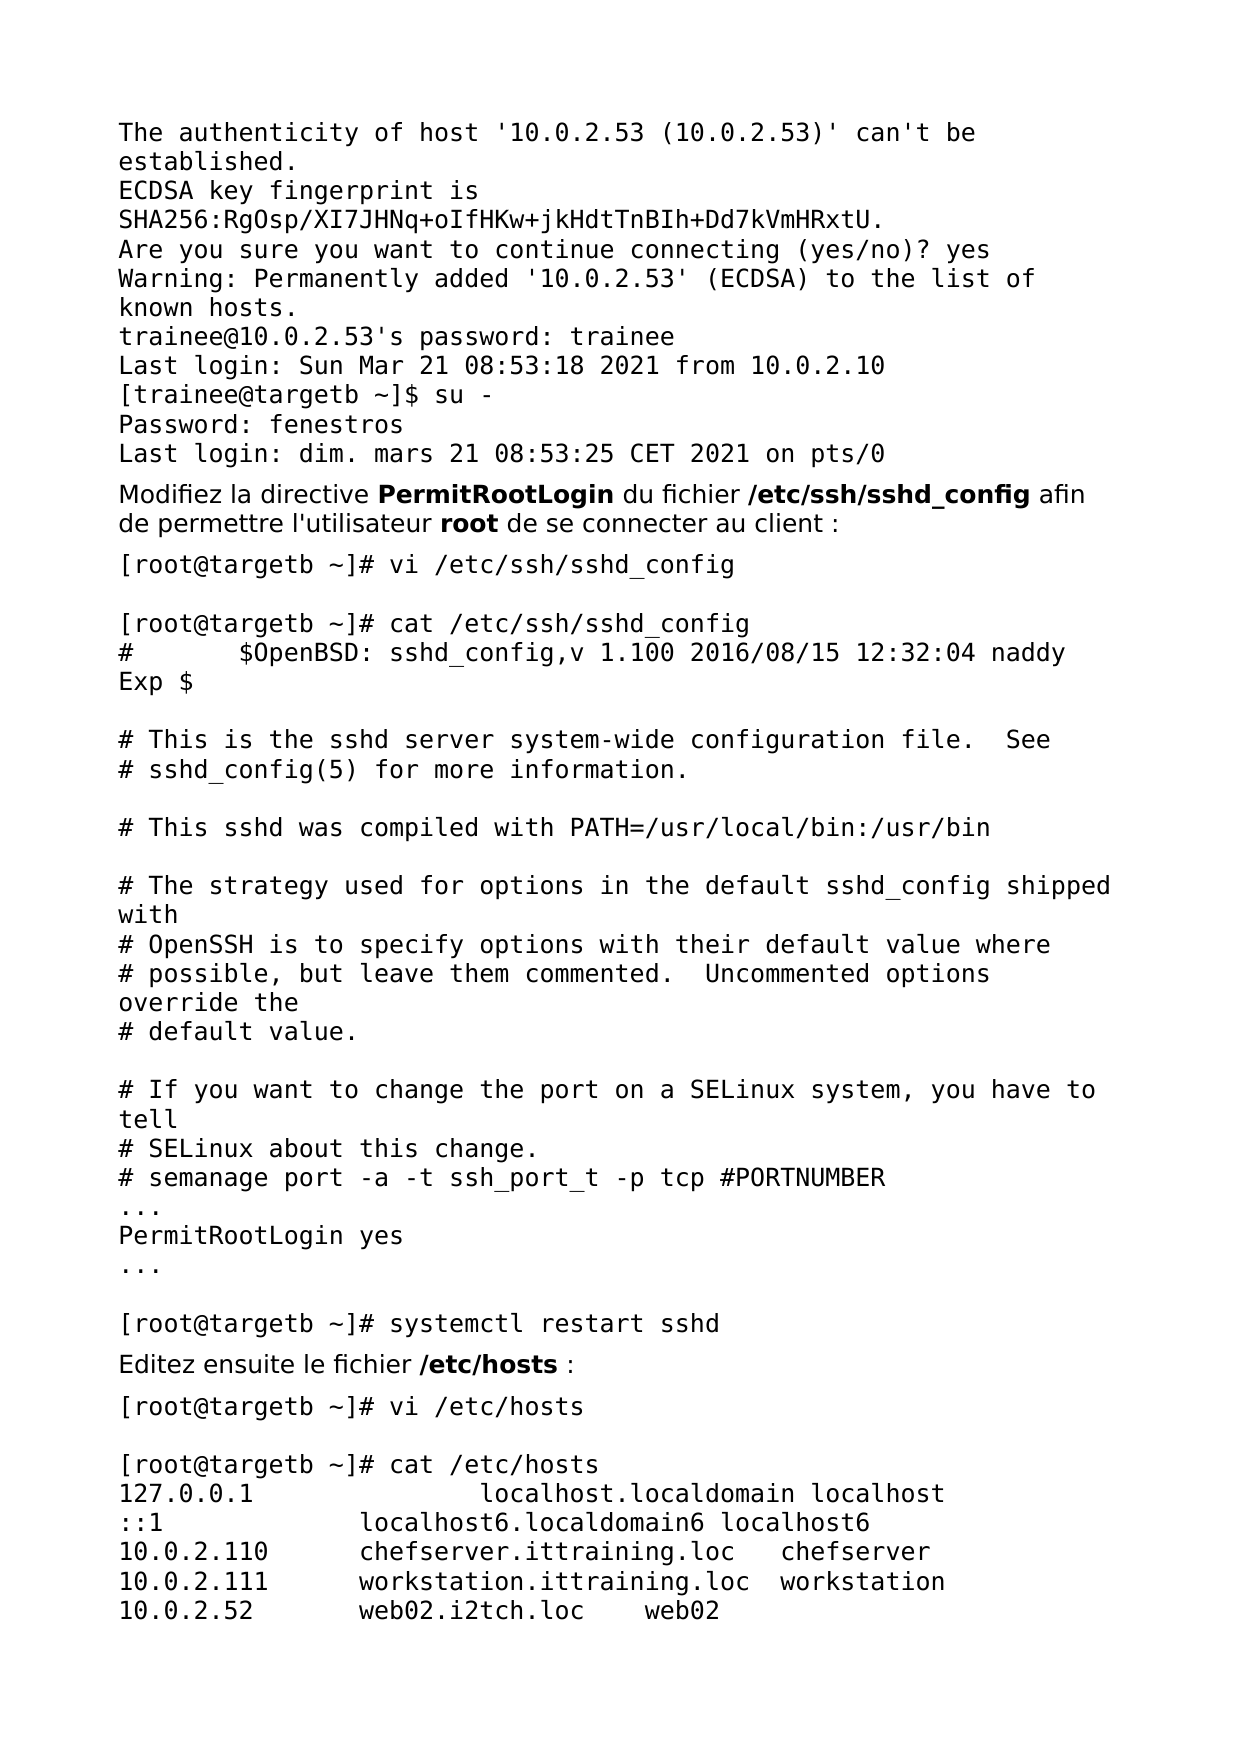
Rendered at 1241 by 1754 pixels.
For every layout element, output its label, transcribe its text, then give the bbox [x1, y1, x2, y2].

text [root@targetb ~]# vi /etc/ssh/sshd_config [root@targetb ~]# cat /etc/ssh/sshd_config # $OpenBSD: sshd_config,v 1.100 2016/08/15 12:32:04 naddy Exp $ # This is the sshd server system-wide configuration file. See # sshd_config(5) for more information. # This sshd was compiled with PATH=/usr/local/bin:/usr/bin # The strategy used for options in the default sshd_config shipped with # OpenSSH is to specify options with their default value where # possible, but leave them commented. Uncommented options override the # default value. # If you want to change the port on a SELinux system, you have to tell # SELinux about this change. # semanage port -a -t ssh_port_t -p tcp #PORTNUMBER ... PermitRootLogin yes ... [root@targetb ~]# systemctl restart sshd [118, 551, 1122, 1338]
text Editez ensuite le fichier /etc/hosts : [118, 1350, 1122, 1379]
text The authenticity of host '10.0.2.53 (10.0.2.53)' can't be established. ECDSA key fingerprint is SHA256:RgOsp/XI7JHNq+oIfHKw+jkHdtTnBIh+Dd7kVmHRxtU. Are you sure you want to continue connecting (yes/no)? yes Warning: Permanently added '10.0.2.53' (ECDSA) to the list of known hosts. trainee@10.0.2.53's password: trainee Last login: Sun Mar 21 08:53:18 2021 from 10.0.2.10 [trainee@targetb ~]$ su - Password: fenestros Last login: dim. mars 21 08:53:25 CET 2021 on pts/0 [118, 118, 1122, 468]
text Modifiez la directive PermitRootLogin du fichier /etc/ssh/sshd_config afin de permettre l'utilisateur root de se connecter au client : [118, 480, 1122, 538]
text [root@targetb ~]# vi /etc/hosts [root@targetb ~]# cat /etc/hosts 127.0.0.1 localhost.localdomain localhost ::1 localhost6.localdomain6 localhost6 10.0.2.110 chefserver.ittraining.loc chefserver 10.0.2.111 workstation.ittraining.loc workstation 10.0.2.52 web02.i2tch.loc web02 [118, 1392, 1122, 1625]
